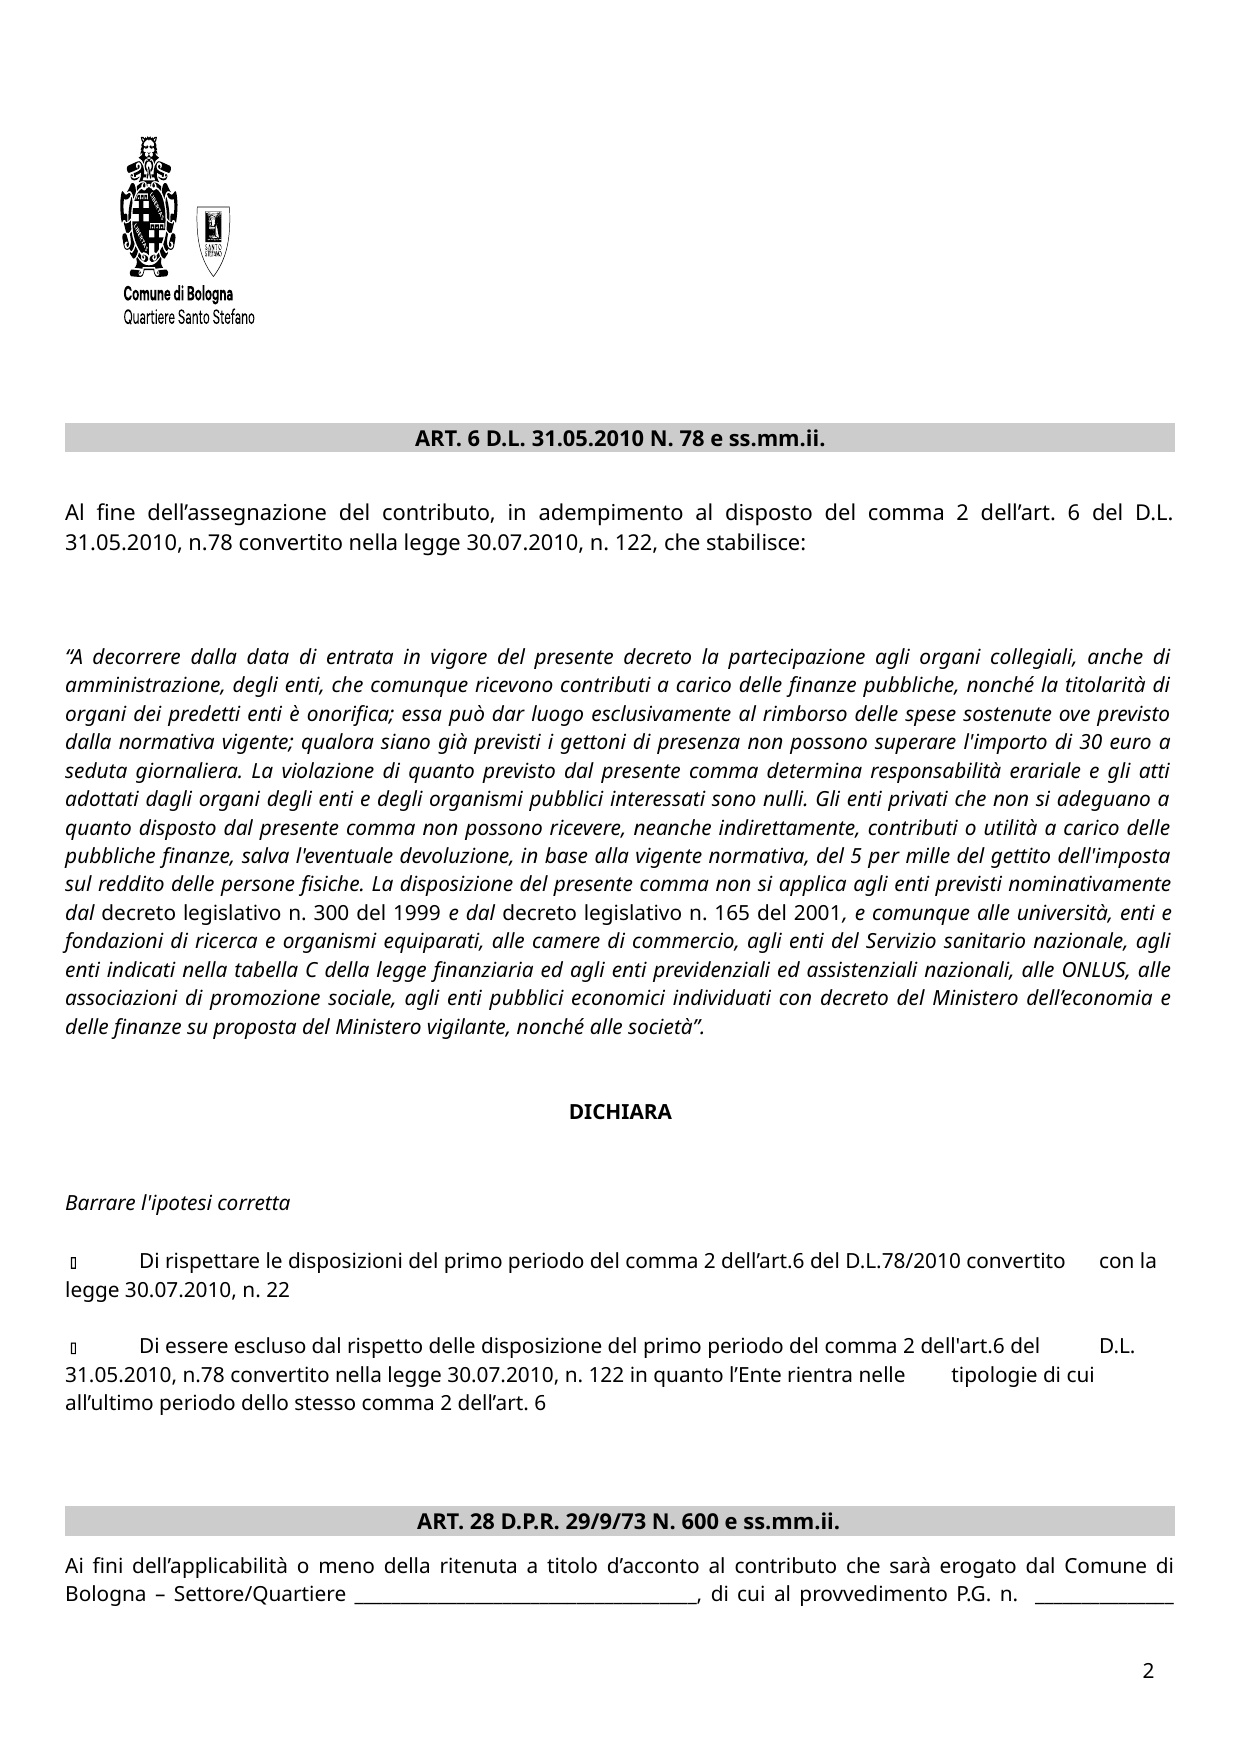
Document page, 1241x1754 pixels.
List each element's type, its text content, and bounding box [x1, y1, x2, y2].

text  Di rispettare le disposizioni del primo periodo del comma 2 dell’art.6 del D.L.78/2010 convertito con la legge 30.07.2010, n. 22 [65, 1246, 1175, 1303]
text  Di essere escluso dal rispetto delle disposizione del primo periodo del comma 2 dell'art.6 del D.L. 31.05.2010, n.78 convertito nella legge 30.07.2010, n. 122 in quanto l’Ente rientra nelle tipologie di cui all’ultimo periodo dello stesso comma 2 dell’art. 6 [65, 1332, 1175, 1417]
text ART. 6 D.L. 31.05.2010 N. 78 e ss.mm.ii. [65, 423, 1175, 452]
text Ai fini dell’applicabilità o meno della ritenuta a titolo d’acconto al contributo che sarà erogato dal Comune di Bologna – Settore/Quartiere _____________________________________, di cui al provvedimento P.G. n. _______________ [65, 1551, 1175, 1608]
text Barrare l'ipotesi corretta [65, 1188, 1175, 1216]
text Al fine dell’assegnazione del contributo, in adempimento al disposto del comma 2 dell’art. 6 del D.L. 31.05.2010, n.78 convertito nella legge 30.07.2010, n. 122, che stabilisce: [65, 497, 1175, 557]
text “A decorrere dalla data di entrata in vigore del presente decreto la partecipazione agli organi collegiali, anche di amministrazione, degli enti, che comunque ricevono contributi a carico delle finanze pubbliche, nonché la titolarità di organi dei predetti enti è onorifica; essa può dar luogo esclusivamente al rimborso delle spese sostenute ove previsto dalla normativa vigente; qualora siano già previsti i gettoni di presenza non possono superare l'importo di 30 euro a seduta giornaliera. La violazione di quanto previsto dal presente comma determina responsabilità erariale e gli atti adottati dagli organi degli enti e degli organismi pubblici interessati sono nulli. Gli enti privati che non si adeguano a quanto disposto dal presente comma non possono ricevere, neanche indirettamente, contributi o utilità a carico delle pubbliche finanze, salva l'eventuale devoluzione, in base alla vigente normativa, del 5 per mille del gettito dell'imposta sul reddito delle persone fisiche. La disposizione del presente comma non si applica agli enti previsti nominativamente dal decreto legislativo n. 300 del 1999 e dal decreto legislativo n. 165 del 2001, e comunque alle università, enti e fondazioni di ricerca e organismi equiparati, alle camere di commercio, agli enti del Servizio sanitario nazionale, agli enti indicati nella tabella C della legge finanziaria ed agli enti previdenziali ed assistenziali nazionali, alle ONLUS, alle associazioni di promozione sociale, agli enti pubblici economici individuati con decreto del Ministero dell’economia e delle finanze su proposta del Ministero vigilante, nonché alle società”. [65, 642, 1175, 1040]
text DICHIARA [65, 1097, 1175, 1126]
text ART. 28 D.P.R. 29/9/73 N. 600 e ss.mm.ii. [65, 1506, 1175, 1536]
